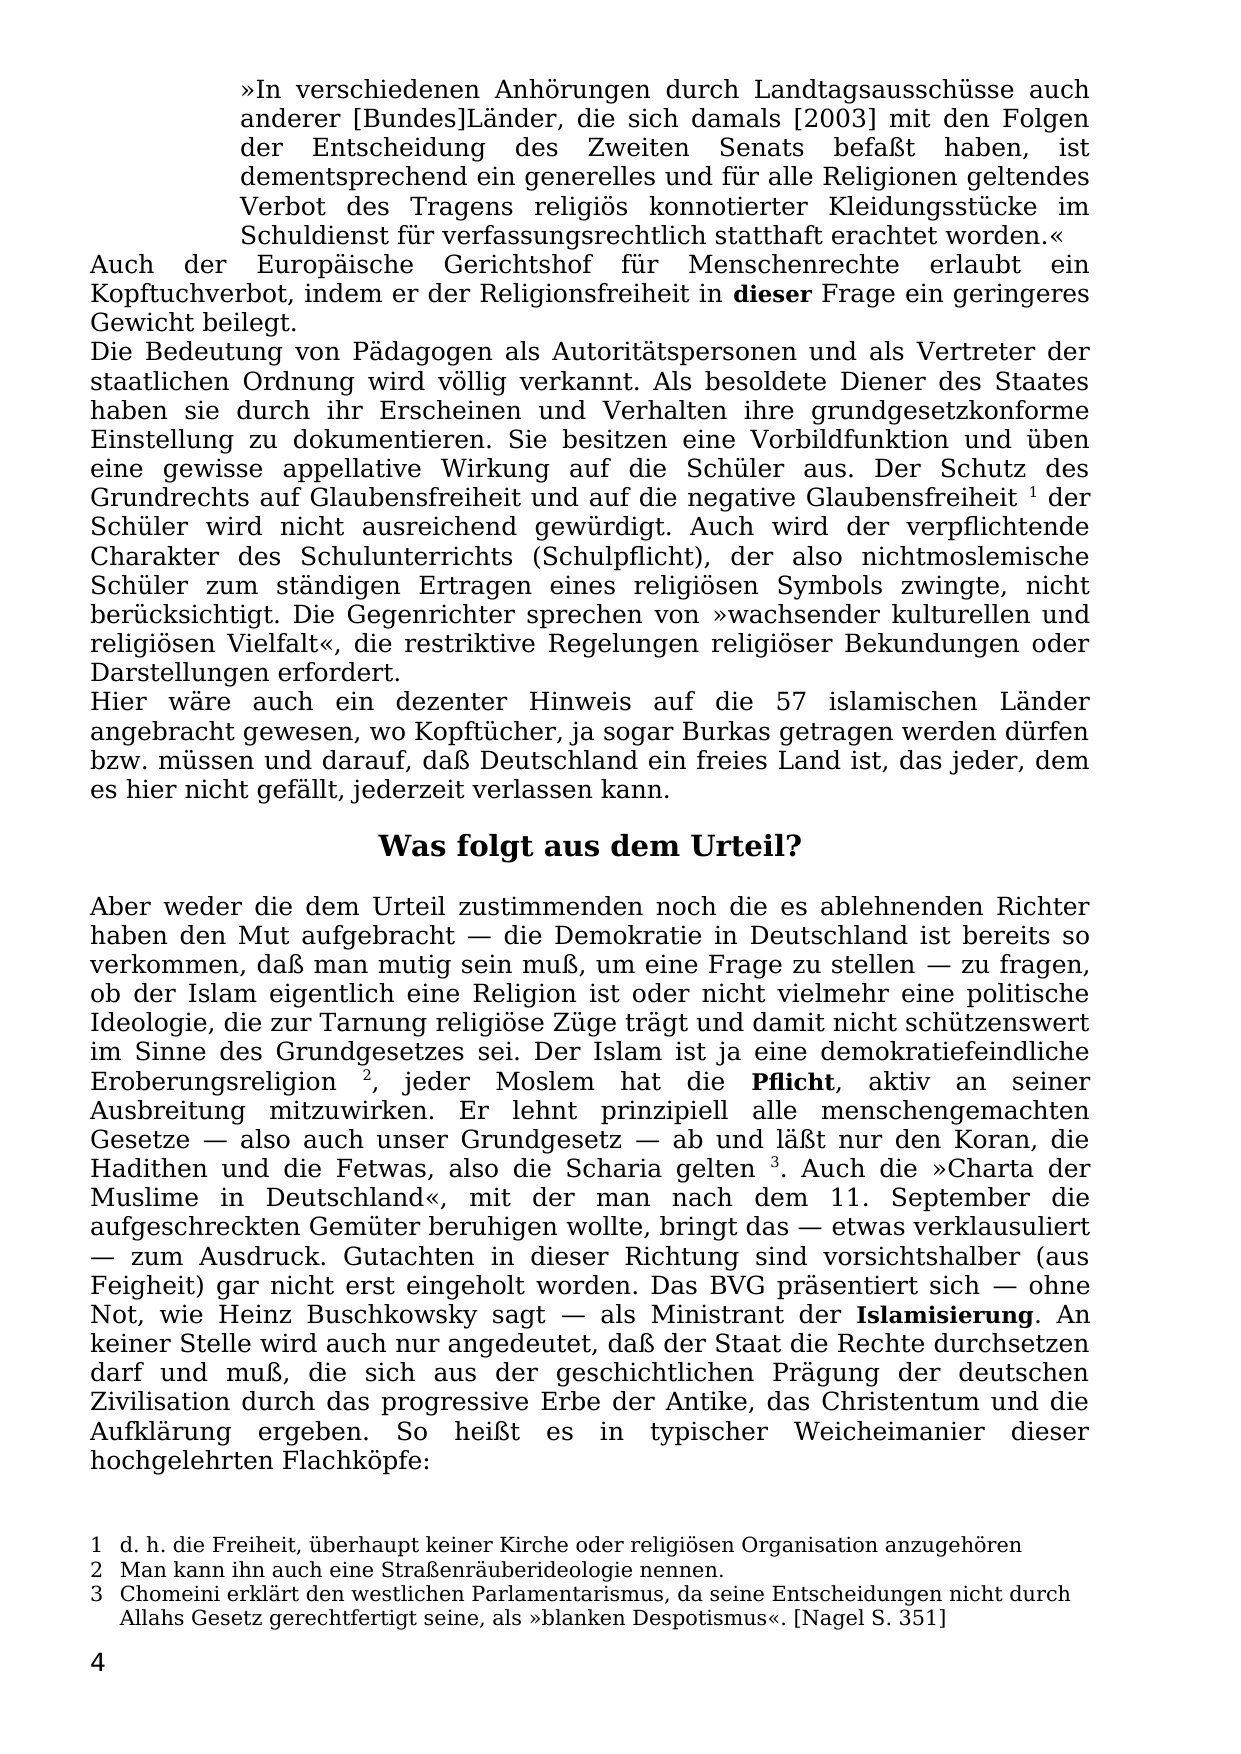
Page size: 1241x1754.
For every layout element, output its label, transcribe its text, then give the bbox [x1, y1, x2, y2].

text »In verschiedenen Anhörungen durch Landtagsausschüsse auch anderer [Bundes]Länder, die sich damals [2003] mit den Folgen der Entscheidung des Zweiten Senats befaßt haben, ist dementsprechend ein generelles und für alle Religionen geltendes Verbot des Tragens religiös konnotierter Kleidungsstücke im Schuldienst für verfassungsrechtlich statthaft erachtet worden.« [240, 75, 1091, 250]
text Man kann ihn auch eine Straßenräuberideologie nennen. [90, 1558, 1091, 1582]
text Hier wäre auch ein dezenter Hinweis auf die 57 islamischen Länder angebracht gewesen, wo Kopftücher, ja sogar Burkas getragen werden dürfen bzw. müssen und darauf, daß Deutschland ein freies Land ist, das jeder, dem es hier nicht gefällt, jederzeit verlassen kann. [90, 687, 1091, 804]
text Chomeini erklärt den westlichen Parlamentarismus, da seine Entscheidungen nicht durch Allahs Gesetz gerechtfertigt seine, als »blanken Despotismus«. [Nagel S. 351] [90, 1582, 1091, 1631]
text d. h. die Freiheit, überhaupt keiner Kirche oder religiösen Organisation anzugehören [90, 1533, 1091, 1558]
text Die Bedeutung von Pädagogen als Autoritätspersonen und als Vertreter der staatlichen Ordnung wird völlig verkannt. Als besoldete Diener des Staates haben sie durch ihr Erscheinen und Verhalten ihre grundgesetzkonforme Einstellung zu dokumentieren. Sie besitzen eine Vorbildfunktion und üben eine gewisse appellative Wirkung auf die Schüler aus. Der Schutz des Grundrechts auf Glaubensfreiheit und auf die negative Glaubensfreiheit der Schüler wird nicht ausreichend gewürdigt. Auch wird der verpflichtende Charakter des Schulunterrichts (Schulpflicht), der also nichtmoslemische Schüler zum ständigen Ertragen eines religiösen Symbols zwingte, nicht berücksichtigt. Die Gegenrichter sprechen von »wachsender kulturellen und religiösen Vielfalt«, die restriktive Regelungen religiöser Bekundungen oder Darstellungen erfordert. [90, 337, 1091, 687]
text Aber weder die dem Urteil zustimmenden noch die es ablehnenden Richter haben den Mut aufgebracht — die Demokratie in Deutschland ist bereits so verkommen, daß man mutig sein muß, um eine Frage zu stellen — zu fragen, ob der Islam eigentlich eine Religion ist oder nicht vielmehr eine politische Ideologie, die zur Tarnung religiöse Züge trägt und damit nicht schützenswert im Sinne des Grundgesetzes sei. Der Islam ist ja eine demokratiefeindliche Eroberungsreligion , jeder Moslem hat die Pflicht, aktiv an seiner Ausbreitung mitzuwirken. Er lehnt prinzipiell alle menschengemachten Gesetze — also auch unser Grundgesetz — ab und läßt nur den Koran, die Hadithen und die Fetwas, also die Scharia gelten . Auch die »Charta der Muslime in Deutschland«, mit der man nach dem 11. September die aufgeschreckten Gemüter beruhigen wollte, bringt das — etwas verklausuliert — zum Ausdruck. Gutachten in dieser Richtung sind vorsichtshalber (aus Feigheit) gar nicht erst eingeholt worden. Das BVG präsentiert sich — ohne Not, wie Heinz Buschkowsky sagt — als Ministrant der Islamisierung. An keiner Stelle wird auch nur angedeutet, daß der Staat die Rechte durchsetzen darf und muß, die sich aus der geschichtlichen Prägung der deutschen Zivilisation durch das progressive Erbe der Antike, das Christentum und die Aufklärung ergeben. So heißt es in typischer Weicheimanier dieser hochgelehrten Flachköpfe: [90, 863, 1091, 1475]
text Was folgt aus dem Urteil? [90, 828, 1091, 863]
text Auch der Europäische Gerichtshof für Menschenrechte erlaubt ein Kopftuchverbot, indem er der Religionsfreiheit in dieser Frage ein geringeres Gewicht beilegt. [90, 250, 1091, 337]
